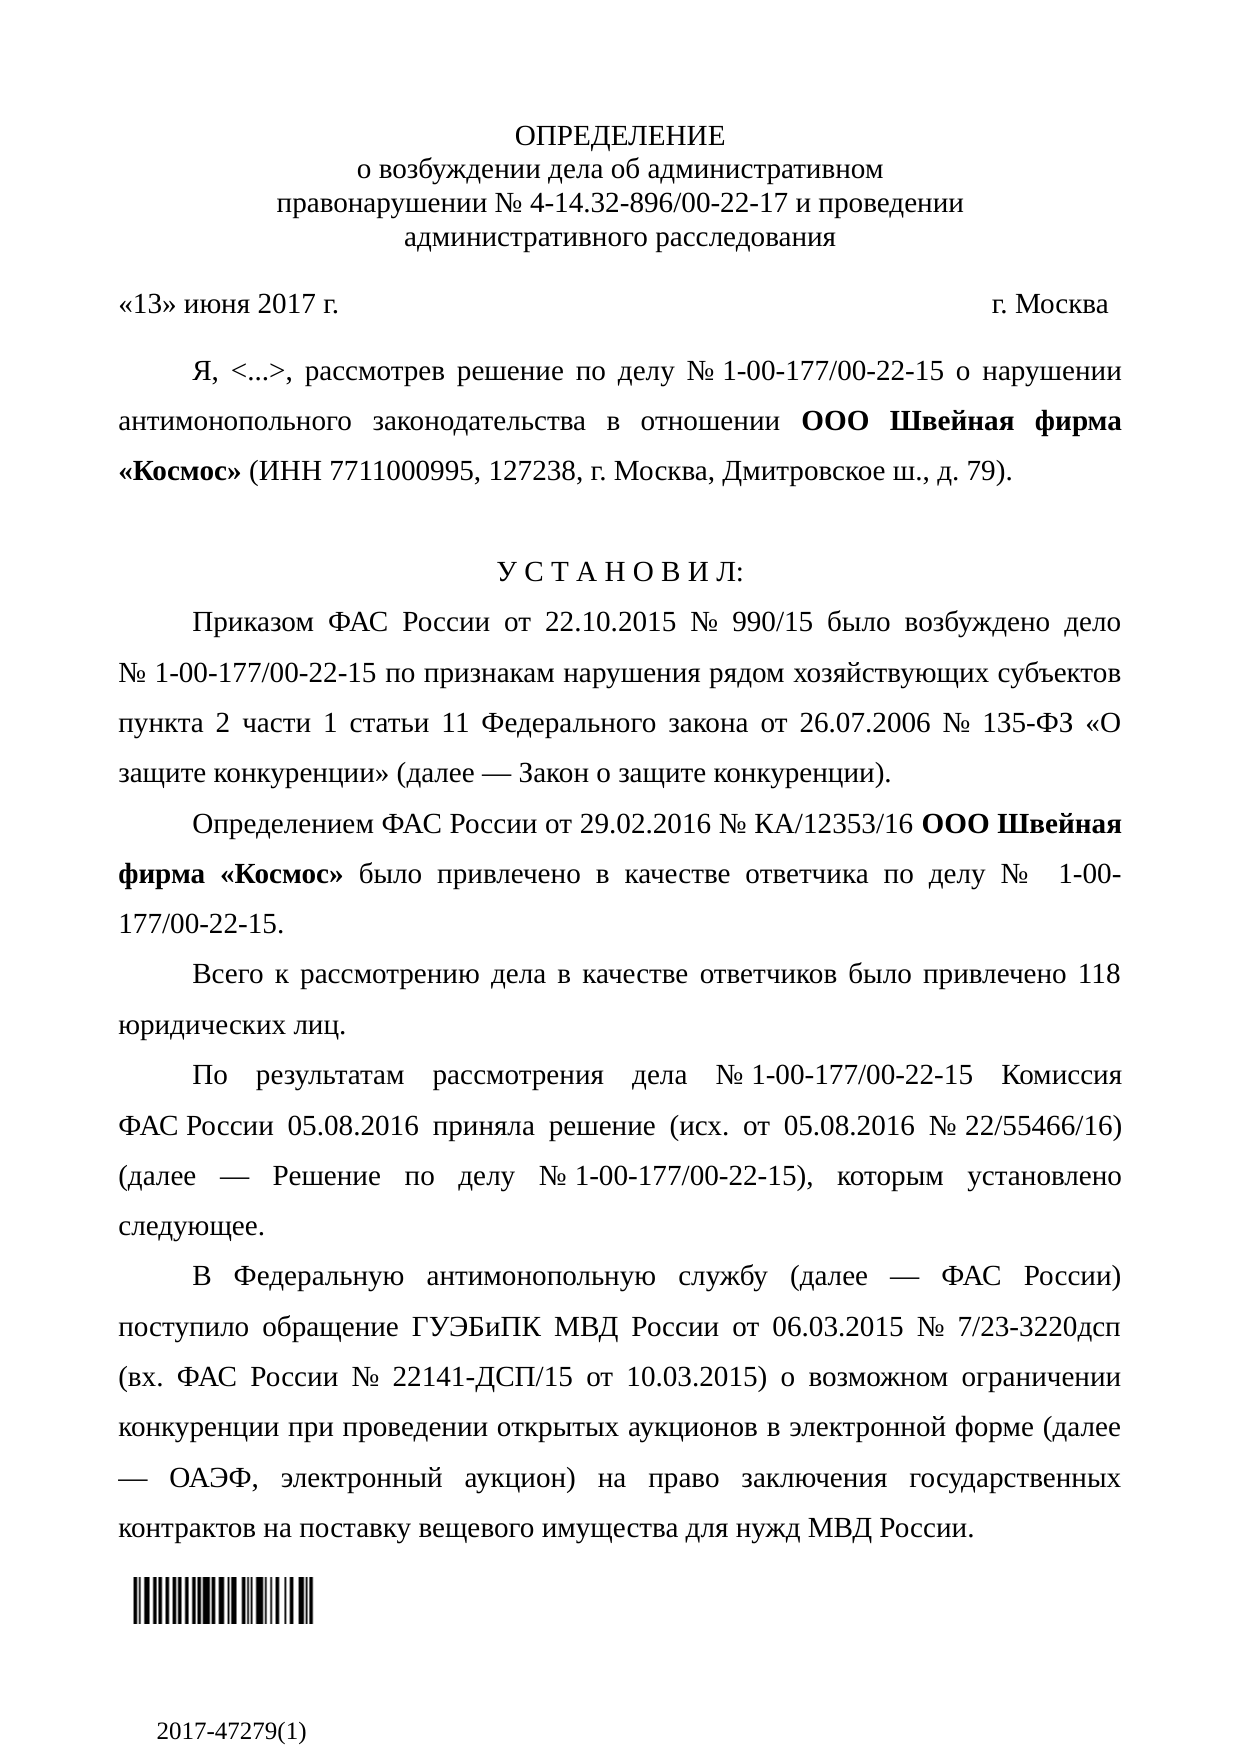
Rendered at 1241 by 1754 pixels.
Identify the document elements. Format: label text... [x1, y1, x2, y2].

text Определением ФАС России от 29.02.2016 № КА/12353/16 ООО Швейная фирма «Космос» было привлечено в качестве ответчика по делу № 1-00-177/00-22-15. [118, 806, 1122, 940]
text По результатам рассмотрения дела № 1-00-177/00-22-15 Комиссия ФАС России 05.08.2016 приняла решение (исх. от 05.08.2016 № 22/55466/16) (далее — Решение по делу № 1-00-177/00-22-15), которым установлено следующее. [118, 1057, 1122, 1242]
text Я, <...>, рассмотрев решение по делу № 1-00-177/00-22-15 о нарушении антимонопольного законодательства в отношении ООО Швейная фирма «Космос» (ИНН 7711000995, 127238, г. Москва, Дмитровское ш., д. 79). [118, 353, 1122, 487]
text Всего к рассмотрению дела в качестве ответчиков было привлечено 118 юридических лиц. [118, 957, 1122, 1041]
text ОПРЕДЕЛЕНИЕ [118, 118, 1122, 152]
text административного расследования [118, 219, 1122, 252]
text Приказом ФАС России от 22.10.2015 № 990/15 было возбуждено дело № 1-00-177/00-22-15 по признакам нарушения рядом хозяйствующих субъектов пункта 2 части 1 статьи 11 Федерального закона от 26.07.2006 № 135-ФЗ «О защите конкуренции» (далее — Закон о защите конкуренции). [118, 604, 1122, 789]
text В Федеральную антимонопольную службу (далее — ФАС России) поступило обращение ГУЭБиПК МВД России от 06.03.2015 № 7/23-3220дсп (вх. ФАС России № 22141-ДСП/15 от 10.03.2015) о возможном ограничении конкуренции при проведении открытых аукционов в электронной форме (далее — ОАЭФ, электронный аукцион) на право заключения государственных контрактов на поставку вещевого имущества для нужд МВД России. [118, 1258, 1122, 1544]
picture [118, 1577, 331, 1624]
text У С Т А Н О В И Л: [118, 554, 1122, 588]
text «13» июня 2017 г. г. Москва [118, 286, 1122, 319]
text о возбуждении дела об административном [118, 152, 1122, 185]
text правонарушении № 4-14.32-896/00-22-17 и проведении [118, 185, 1122, 219]
